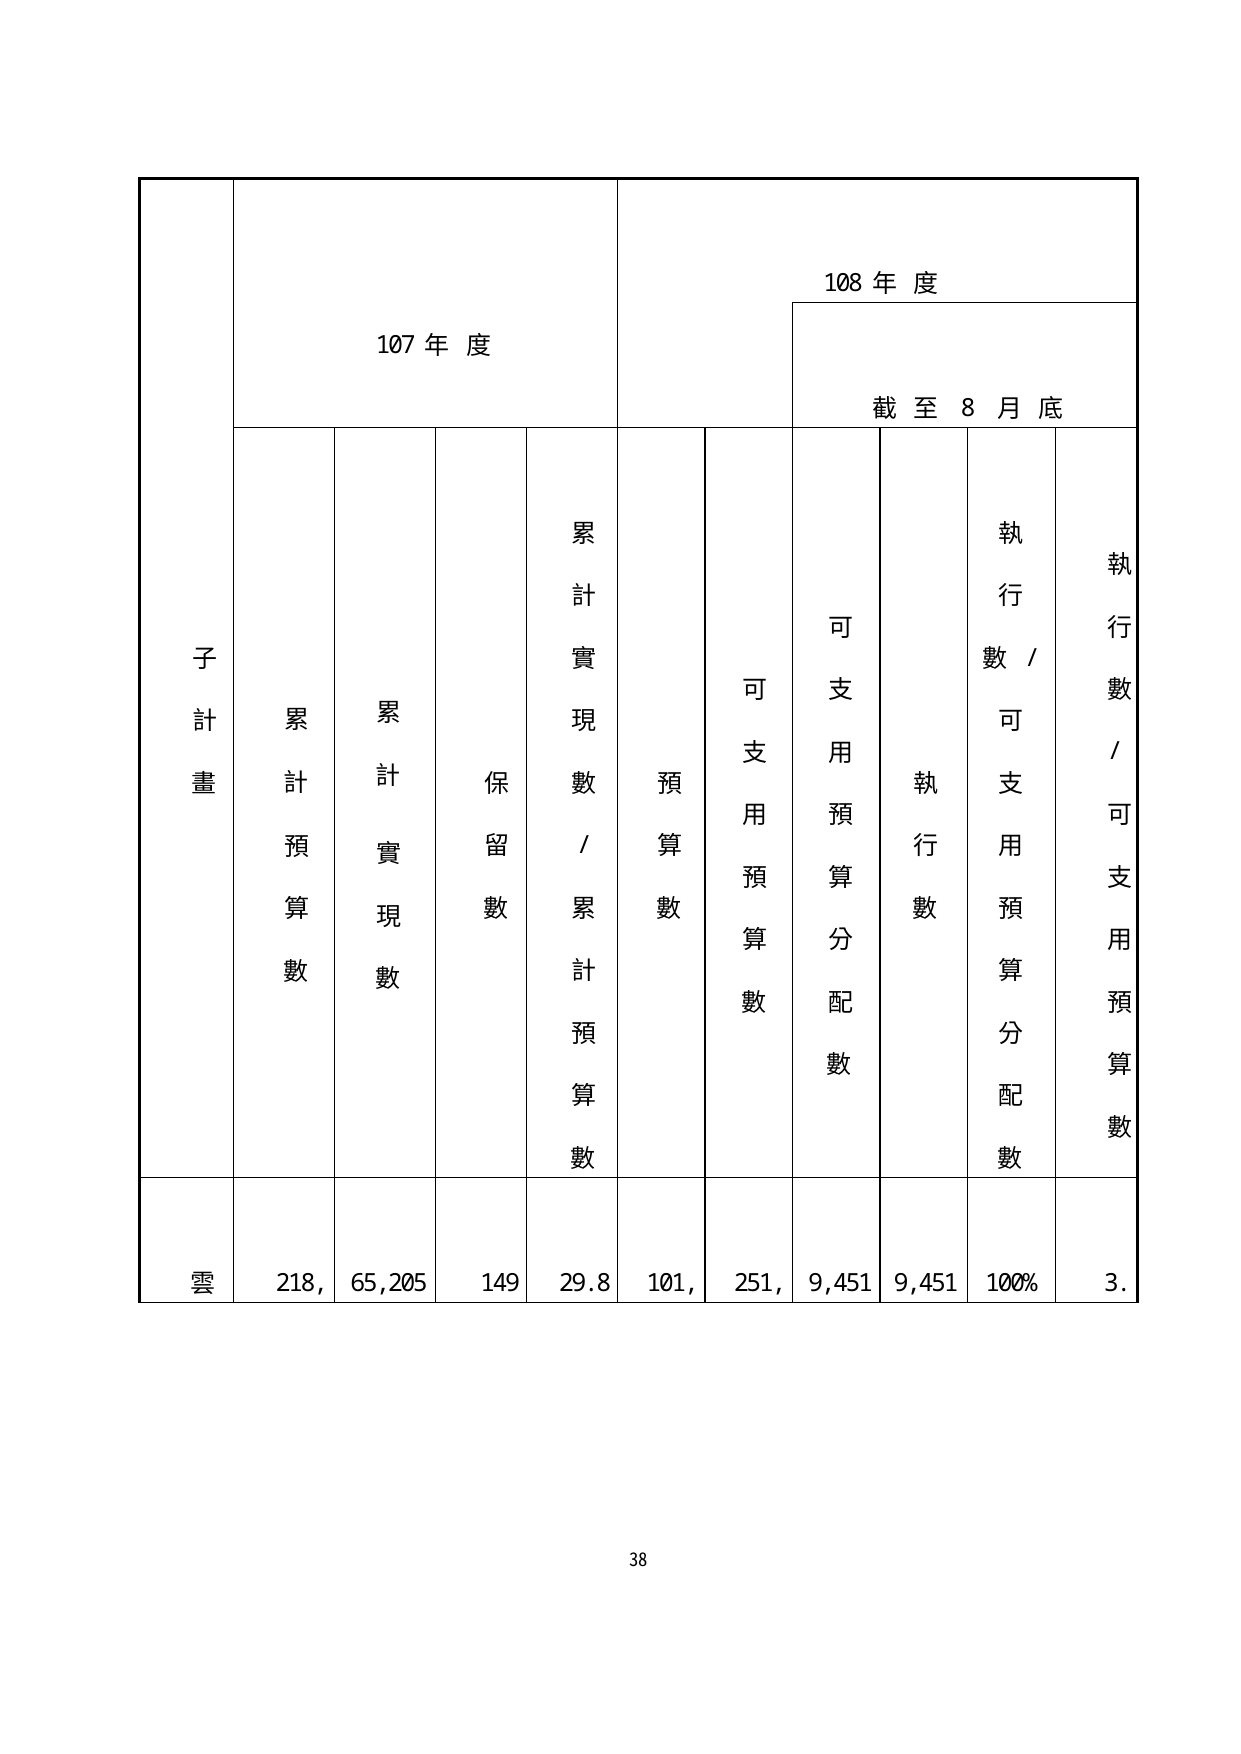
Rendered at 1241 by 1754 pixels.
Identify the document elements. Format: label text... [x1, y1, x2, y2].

table_cell 9,451 [881, 1178, 967, 1302]
table_cell 101, [618, 1178, 704, 1302]
table_cell 100% [968, 1178, 1055, 1302]
table_cell 累計實現數/累計預算數 [527, 428, 617, 1177]
table_cell 65,205 [335, 1178, 435, 1302]
table_cell [618, 302, 792, 427]
table_header 108年度 [618, 180, 1136, 302]
table_cell 累計 預算數 [234, 428, 334, 1177]
table_cell 9,451 [793, 1178, 879, 1302]
table_cell 執行數 [881, 428, 967, 1177]
table_cell 執行數/可支用預算數 [1056, 428, 1136, 1177]
table_cell 218, [234, 1178, 334, 1302]
table_cell 3. [1056, 1178, 1136, 1302]
table_header 子計畫 [141, 180, 233, 1177]
table_cell 149 [436, 1178, 526, 1302]
table_cell 可支用預算數 [706, 428, 792, 1177]
table_cell 可支用預算分配數 [793, 428, 879, 1177]
table_header 107年度 [234, 180, 617, 427]
table_cell 雲 [141, 1178, 233, 1302]
table_cell 29.8 [527, 1178, 617, 1302]
table_cell 預算數 [618, 428, 704, 1177]
table_cell 保留數 [436, 428, 526, 1177]
table_cell 累計 實現數 [335, 428, 435, 1177]
table_cell 執行數/可支用預算分配數 [968, 428, 1055, 1177]
table_cell 截至8月底 [793, 303, 1136, 427]
table_cell 251, [706, 1178, 792, 1302]
